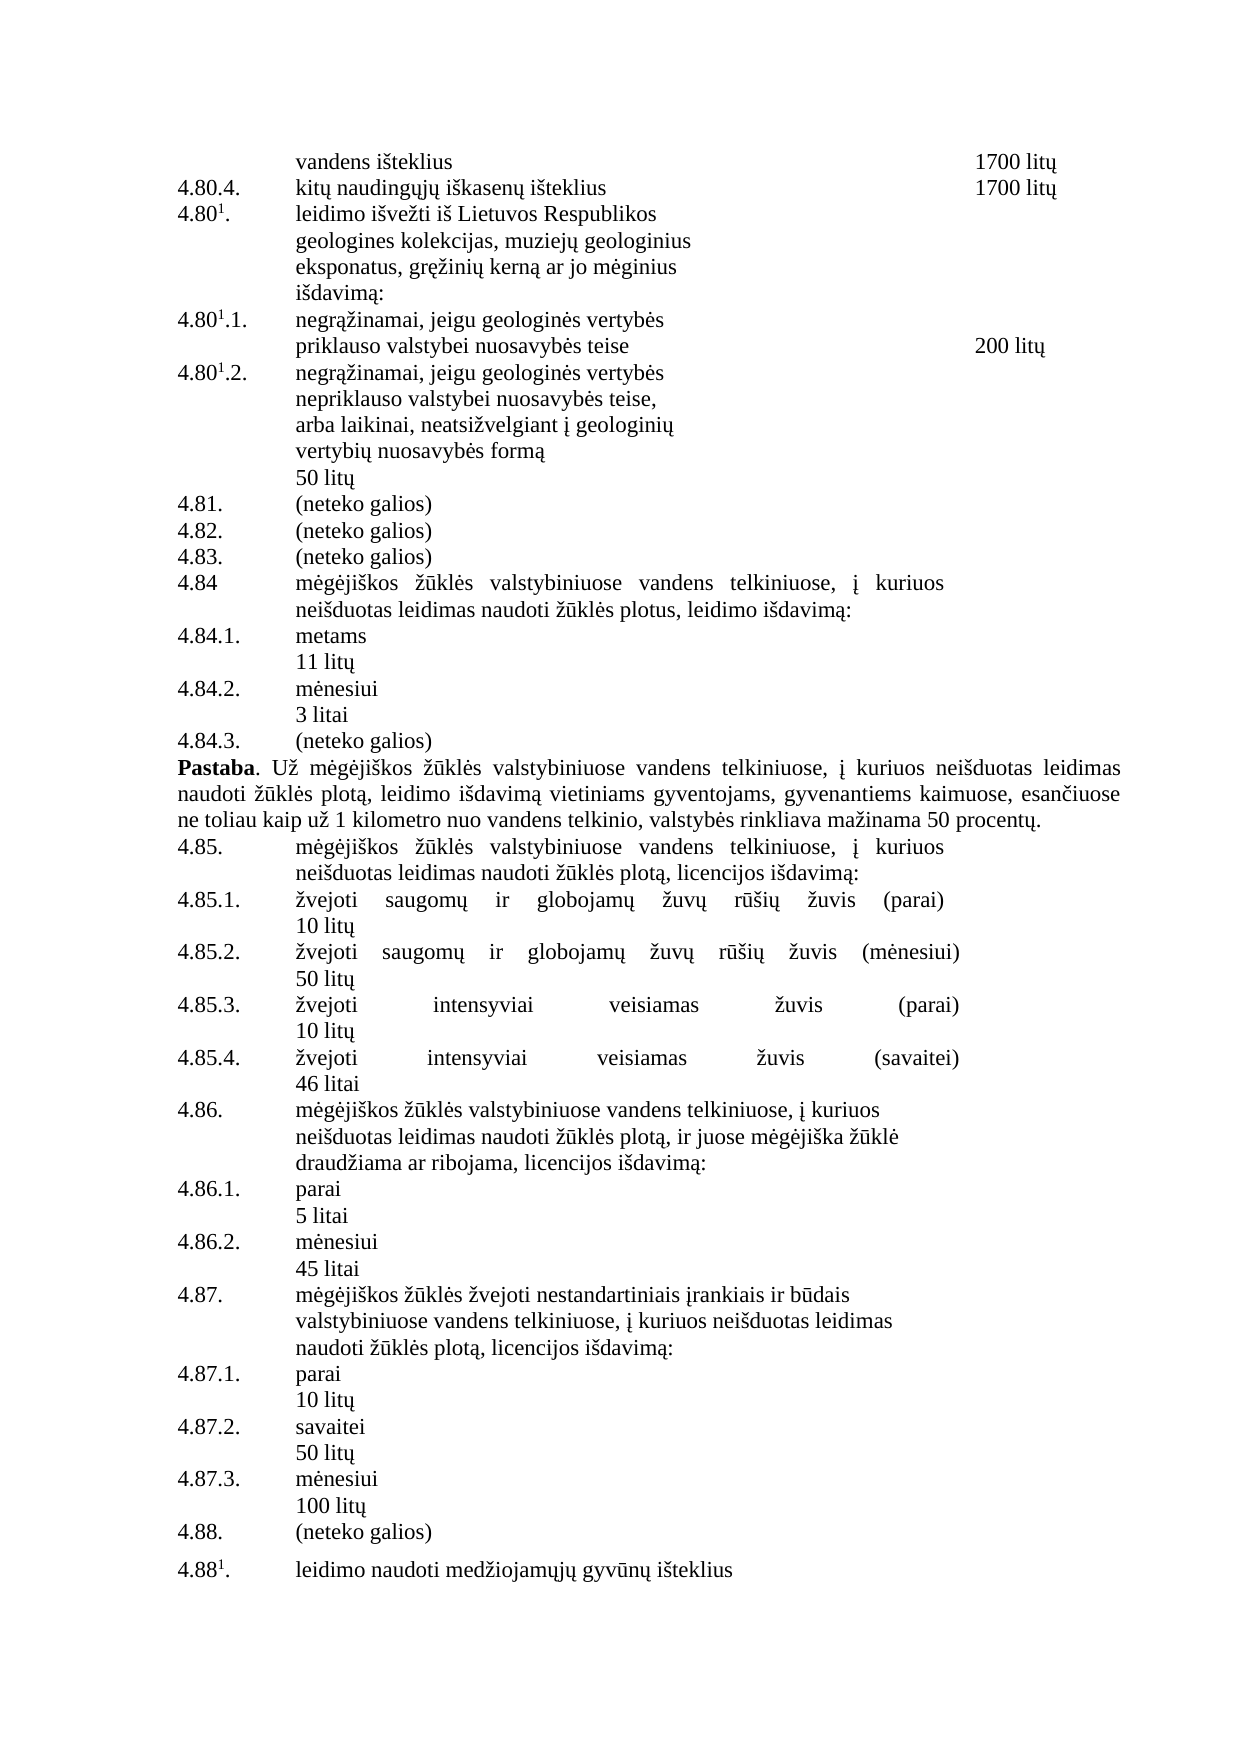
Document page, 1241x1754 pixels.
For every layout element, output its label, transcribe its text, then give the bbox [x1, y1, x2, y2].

text 4.801.2. negrąžinamai, jeigu geologinės vertybės [177, 358, 1122, 385]
text 4.80.4. kitų naudingųjų iškasenų išteklius 1700 litų [177, 174, 1122, 200]
text vertybių nuosavybės formą 50 litų [177, 438, 945, 490]
text 4.85.2. žvejoti saugomų ir globojamų žuvų rūšių žuvis (mėnesiui) 50 litų [177, 938, 960, 991]
text 4.88. (neteko galios) [177, 1518, 945, 1544]
text 4.86. mėgėjiškos žūklės valstybiniuose vandens telkiniuose, į kuriuos neišduotas leidimas naudoti žūklės plotą, ir juose mėgėjiška žūklė draudžiama ar ribojama, licencijos išdavimą: [177, 1096, 945, 1176]
text 4.85.4. žvejoti intensyviai veisiamas žuvis (savaitei) 46 litai [177, 1044, 960, 1096]
text išdavimą: [177, 279, 1122, 306]
text 4.87.2. savaitei 50 litų [177, 1413, 945, 1465]
text 4.84.3. (neteko galios) [177, 727, 945, 754]
text 4.87.1. parai 10 litų [177, 1360, 945, 1413]
text 4.881. leidimo naudoti medžiojamųjų gyvūnų išteklius [177, 1544, 1122, 1582]
text 4.87.3. mėnesiui 100 litų [177, 1465, 945, 1518]
text Pastaba. Už mėgėjiškos žūklės valstybiniuose vandens telkiniuose, į kuriuos neišduotas leidimas naudoti žūklės plotą, leidimo išdavimą vietiniams gyventojams, gyvenantiems kaimuose, esančiuose ne toliau kaip už 1 kilometro nuo vandens telkinio, valstybės rinkliava mažinama 50 procentų. [177, 754, 1122, 833]
text arba laikinai, neatsižvelgiant į geologinių [177, 411, 1122, 438]
text 4.86.1. parai 5 litai [177, 1176, 945, 1228]
text 4.801.1. negrąžinamai, jeigu geologinės vertybės [177, 306, 1122, 332]
text 4.82. (neteko galios) [177, 517, 945, 543]
text 4.85.1. žvejoti saugomų ir globojamų žuvų rūšių žuvis (parai) 10 litų [177, 886, 945, 938]
text 4.87. mėgėjiškos žūklės žvejoti nestandartiniais įrankiais ir būdais valstybiniuose vandens telkiniuose, į kuriuos neišduotas leidimas naudoti žūklės plotą, licencijos išdavimą: [177, 1281, 945, 1360]
text 4.85. mėgėjiškos žūklės valstybiniuose vandens telkiniuose, į kuriuos neišduotas leidimas naudoti žūklės plotą, licencijos išdavimą: [177, 833, 945, 886]
text 4.84.1. metams 11 litų [177, 622, 945, 675]
text 4.83. (neteko galios) [177, 543, 945, 569]
text nepriklauso valstybei nuosavybės teise, [177, 385, 1122, 411]
text 4.85.3. žvejoti intensyviai veisiamas žuvis (parai) 10 litų [177, 991, 960, 1044]
text 4.84 mėgėjiškos žūklės valstybiniuose vandens telkiniuose, į kuriuos neišduotas leidimas naudoti žūklės plotus, leidimo išdavimą: [177, 569, 945, 622]
text 4.801. leidimo išvežti iš Lietuvos Respublikos [177, 200, 1122, 227]
text vandens išteklius 1700 litų [177, 148, 1122, 174]
text eksponatus, gręžinių kerną ar jo mėginius [177, 253, 1122, 279]
text 4.84.2. mėnesiui 3 litai [177, 675, 945, 727]
text 4.86.2. mėnesiui 45 litai [177, 1228, 945, 1281]
text geologines kolekcijas, muziejų geologinius [177, 227, 1122, 253]
text 4.81. (neteko galios) [177, 490, 945, 517]
text priklauso valstybei nuosavybės teise 200 litų [177, 332, 1122, 358]
